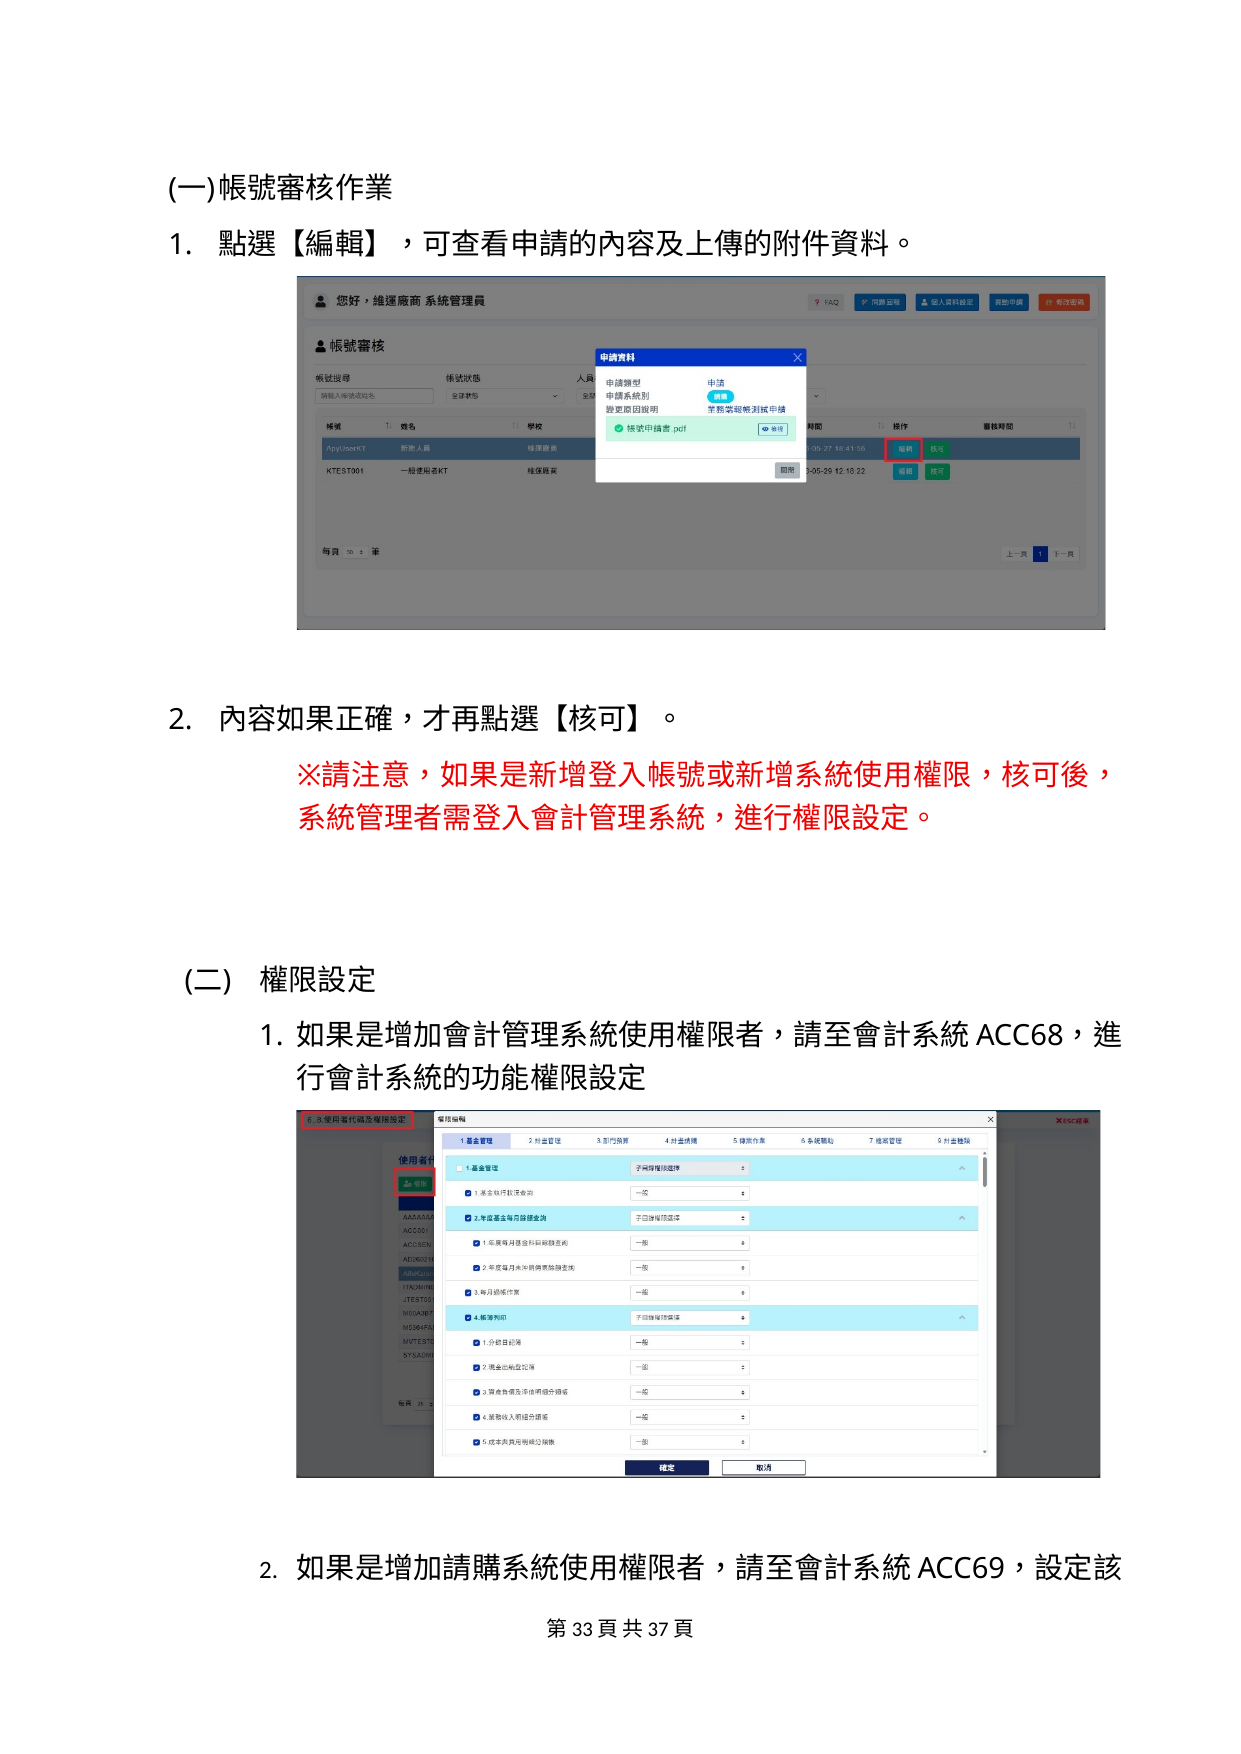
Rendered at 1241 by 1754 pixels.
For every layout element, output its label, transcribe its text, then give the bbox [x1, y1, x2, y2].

list 內容如果正確，才再點選【核可】。 [168, 696, 1122, 738]
list 如果是增加會計管理系統使用權限者，請至會計系統ACC68，進行會計系統的功能權限設定 [259, 1012, 1122, 1097]
list 如果是增加請購系統使用權限者，請至會計系統ACC69，設定該 [259, 1544, 1122, 1587]
picture [296, 1110, 1101, 1478]
subtitle 帳號審核作業 [168, 164, 1122, 207]
subtitle 權限設定 [184, 956, 1122, 998]
list ※請注意，如果是新增登入帳號或新增系統使用權限，核可後，系統管理者需登入會計管理系統，進行權限設定。 [297, 752, 1122, 836]
list 點選【編輯】，可查看申請的內容及上傳的附件資料。 [168, 220, 1122, 263]
picture [296, 276, 1106, 630]
